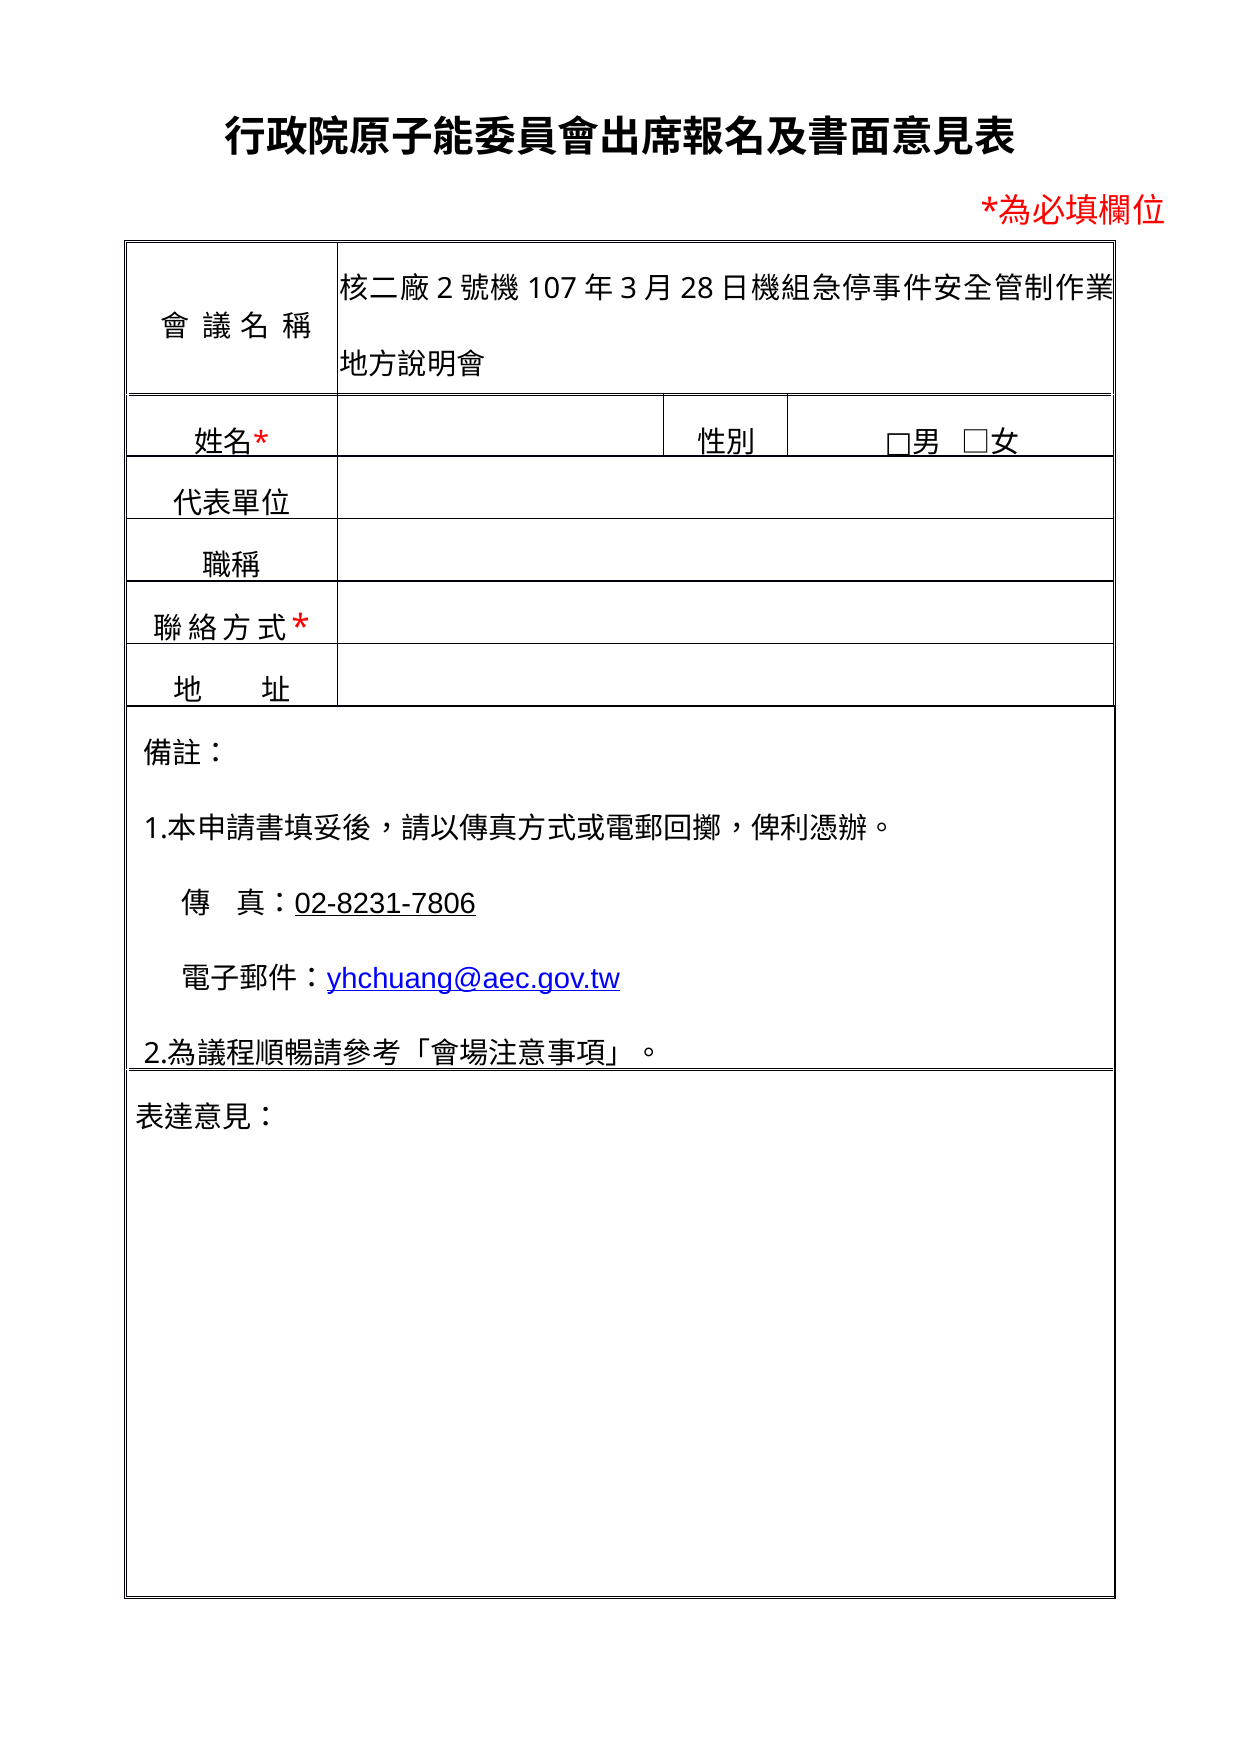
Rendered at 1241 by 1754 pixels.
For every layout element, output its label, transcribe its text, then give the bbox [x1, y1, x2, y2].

table_header 會 議 [127, 243, 231, 393]
table_cell [338, 519, 1113, 580]
table_cell 職稱 [127, 519, 337, 580]
table_cell [338, 644, 1113, 705]
table_cell 姓名* [127, 393, 337, 455]
table_cell 表達意見： [126, 1068, 1114, 1596]
table_header 名 稱 [231, 243, 337, 393]
table_cell 性別 [664, 396, 787, 455]
table_cell [338, 396, 663, 455]
table_header 核二廠2號機107年3月28日機組急停事件安全管制作業地方說明會 [338, 243, 1113, 393]
table_cell □男 □女 [788, 393, 1113, 455]
table_cell 聯絡方式* [127, 582, 337, 643]
table_cell [338, 457, 1113, 518]
table_cell 代表單位 [127, 457, 337, 518]
text *為必填欄位 [75, 164, 1165, 239]
table_cell 備註： 1.本申請書填妥後，請以傳真方式或電郵回擲，俾利憑辦。 傳 真：02-8231-7806 電子郵件：yhchuang@aec.gov.tw 2.為議程順暢請參考「會場注意事項」。 3.本會議承辦人： 莊宴惠 ，電 話： 02-2232-2143 何 璠 ，電 話： 02-2232-2072 [127, 707, 1114, 1068]
table_cell [338, 582, 1113, 643]
table_cell 地址 [127, 644, 337, 705]
text 行政院原子能委員會出席報名及書面意見表 [75, 89, 1165, 164]
